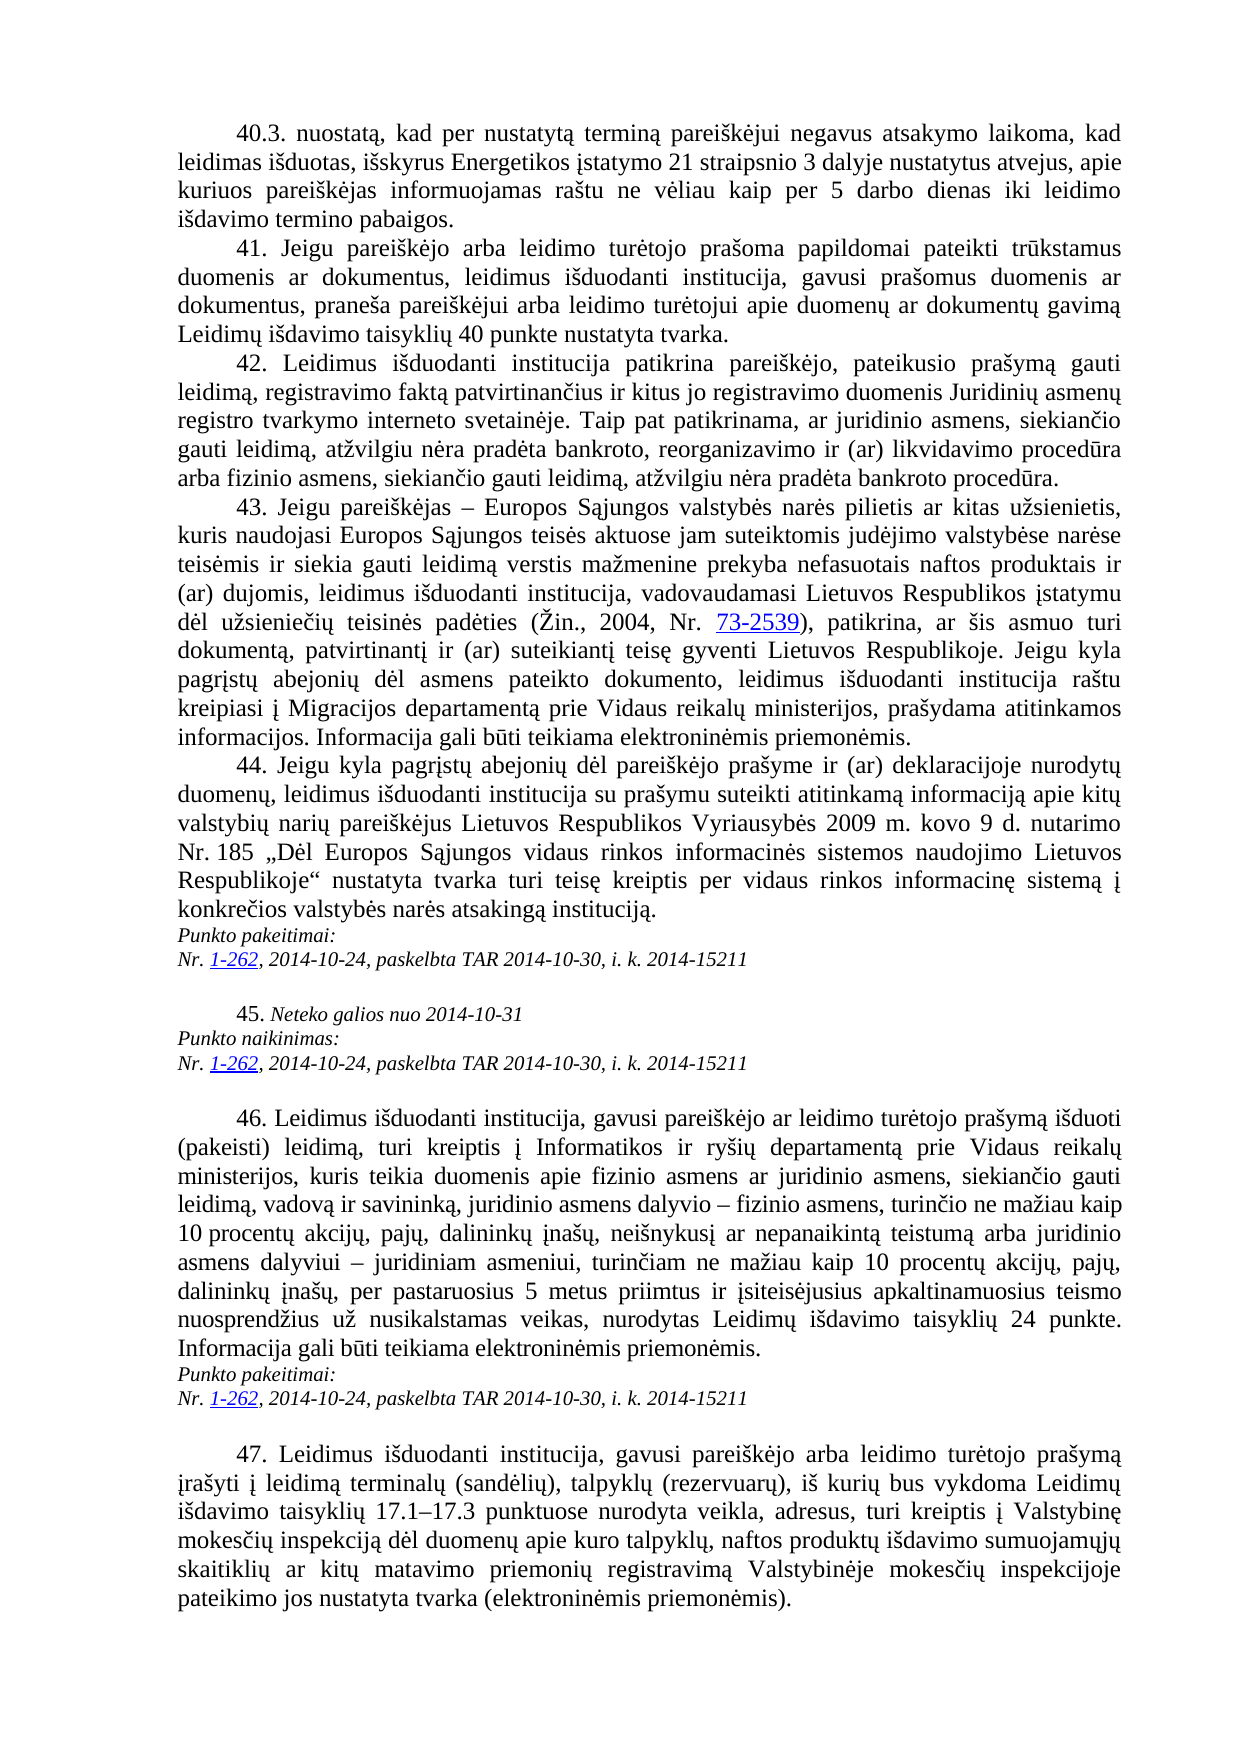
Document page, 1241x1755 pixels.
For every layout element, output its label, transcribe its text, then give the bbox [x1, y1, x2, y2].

text Nr. 1-262, 2014-10-24, paskelbta TAR 2014-10-30, i. k. 2014-15211 [177, 1386, 1122, 1410]
text 44. Jeigu kyla pagrįstų abejonių dėl pareiškėjo prašyme ir (ar) deklaracijoje nurodytų duomenų, leidimus išduodanti institucija su prašymu suteikti atitinkamą informaciją apie kitų valstybių narių pareiškėjus Lietuvos Respublikos Vyriausybės 2009 m. kovo 9 d. nutarimo Nr. 185 „Dėl Europos Sąjungos vidaus rinkos informacinės sistemos naudojimo Lietuvos Respublikoje“ nustatyta tvarka turi teisę kreiptis per vidaus rinkos informacinę sistemą į konkrečios valstybės narės atsakingą instituciją. [177, 751, 1122, 923]
text 41. Jeigu pareiškėjo arba leidimo turėtojo prašoma papildomai pateikti trūkstamus duomenis ar dokumentus, leidimus išduodanti institucija, gavusi prašomus duomenis ar dokumentus, praneša pareiškėjui arba leidimo turėtojui apie duomenų ar dokumentų gavimą Leidimų išdavimo taisyklių 40 punkte nustatyta tvarka. [177, 233, 1122, 348]
text 46. Leidimus išduodanti institucija, gavusi pareiškėjo ar leidimo turėtojo prašymą išduoti (pakeisti) leidimą, turi kreiptis į Informatikos ir ryšių departamentą prie Vidaus reikalų ministerijos, kuris teikia duomenis apie fizinio asmens ar juridinio asmens, siekiančio gauti leidimą, vadovą ir savininką, juridinio asmens dalyvio – fizinio asmens, turinčio ne mažiau kaip 10 procentų akcijų, pajų, dalininkų įnašų, neišnykusį ar nepanaikintą teistumą arba juridinio asmens dalyviui – juridiniam asmeniui, turinčiam ne mažiau kaip 10 procentų akcijų, pajų, dalininkų įnašų, per pastaruosius 5 metus priimtus ir įsiteisėjusius apkaltinamuosius teismo nuosprendžius už nusikalstamas veikas, nurodytas Leidimų išdavimo taisyklių 24 punkte. Informacija gali būti teikiama elektroninėmis priemonėmis. [177, 1103, 1122, 1362]
text 47. Leidimus išduodanti institucija, gavusi pareiškėjo arba leidimo turėtojo prašymą įrašyti į leidimą terminalų (sandėlių), talpyklų (rezervuarų), iš kurių bus vykdoma Leidimų išdavimo taisyklių 17.1–17.3 punktuose nurodyta veikla, adresus, turi kreiptis į Valstybinę mokesčių inspekciją dėl duomenų apie kuro talpyklų, naftos produktų išdavimo sumuojamųjų skaitiklių ar kitų matavimo priemonių registravimą Valstybinėje mokesčių inspekcijoje pateikimo jos nustatyta tvarka (elektroninėmis priemonėmis). [177, 1439, 1122, 1611]
text 43. Jeigu pareiškėjas – Europos Sąjungos valstybės narės pilietis ar kitas užsienietis, kuris naudojasi Europos Sąjungos teisės aktuose jam suteiktomis judėjimo valstybėse narėse teisėmis ir siekia gauti leidimą verstis mažmenine prekyba nefasuotais naftos produktais ir (ar) dujomis, leidimus išduodanti institucija, vadovaudamasi Lietuvos Respublikos įstatymu dėl užsieniečių teisinės padėties (Žin., 2004, Nr. 73-2539), patikrina, ar šis asmuo turi dokumentą, patvirtinantį ir (ar) suteikiantį teisę gyventi Lietuvos Respublikoje. Jeigu kyla pagrįstų abejonių dėl asmens pateikto dokumento, leidimus išduodanti institucija raštu kreipiasi į Migracijos departamentą prie Vidaus reikalų ministerijos, prašydama atitinkamos informacijos. Informacija gali būti teikiama elektroninėmis priemonėmis. [177, 492, 1122, 751]
text Nr. 1-262, 2014-10-24, paskelbta TAR 2014-10-30, i. k. 2014-15211 [177, 947, 1122, 971]
text Nr. 1-262, 2014-10-24, paskelbta TAR 2014-10-30, i. k. 2014-15211 [177, 1050, 1122, 1074]
text 40.3. nuostatą, kad per nustatytą terminą pareiškėjui negavus atsakymo laikoma, kad leidimas išduotas, išskyrus Energetikos įstatymo 21 straipsnio 3 dalyje nustatytus atvejus, apie kuriuos pareiškėjas informuojamas raštu ne vėliau kaip per 5 darbo dienas iki leidimo išdavimo termino pabaigos. [177, 118, 1122, 233]
text Punkto naikinimas: [177, 1026, 1122, 1050]
text 42. Leidimus išduodanti institucija patikrina pareiškėjo, pateikusio prašymą gauti leidimą, registravimo faktą patvirtinančius ir kitus jo registravimo duomenis Juridinių asmenų registro tvarkymo interneto svetainėje. Taip pat patikrinama, ar juridinio asmens, siekiančio gauti leidimą, atžvilgiu nėra pradėta bankroto, reorganizavimo ir (ar) likvidavimo procedūra arba fizinio asmens, siekiančio gauti leidimą, atžvilgiu nėra pradėta bankroto procedūra. [177, 348, 1122, 492]
text Punkto pakeitimai: [177, 1362, 1122, 1386]
text 45. Neteko galios nuo 2014-10-31 [177, 1000, 1122, 1026]
text Punkto pakeitimai: [177, 923, 1122, 947]
